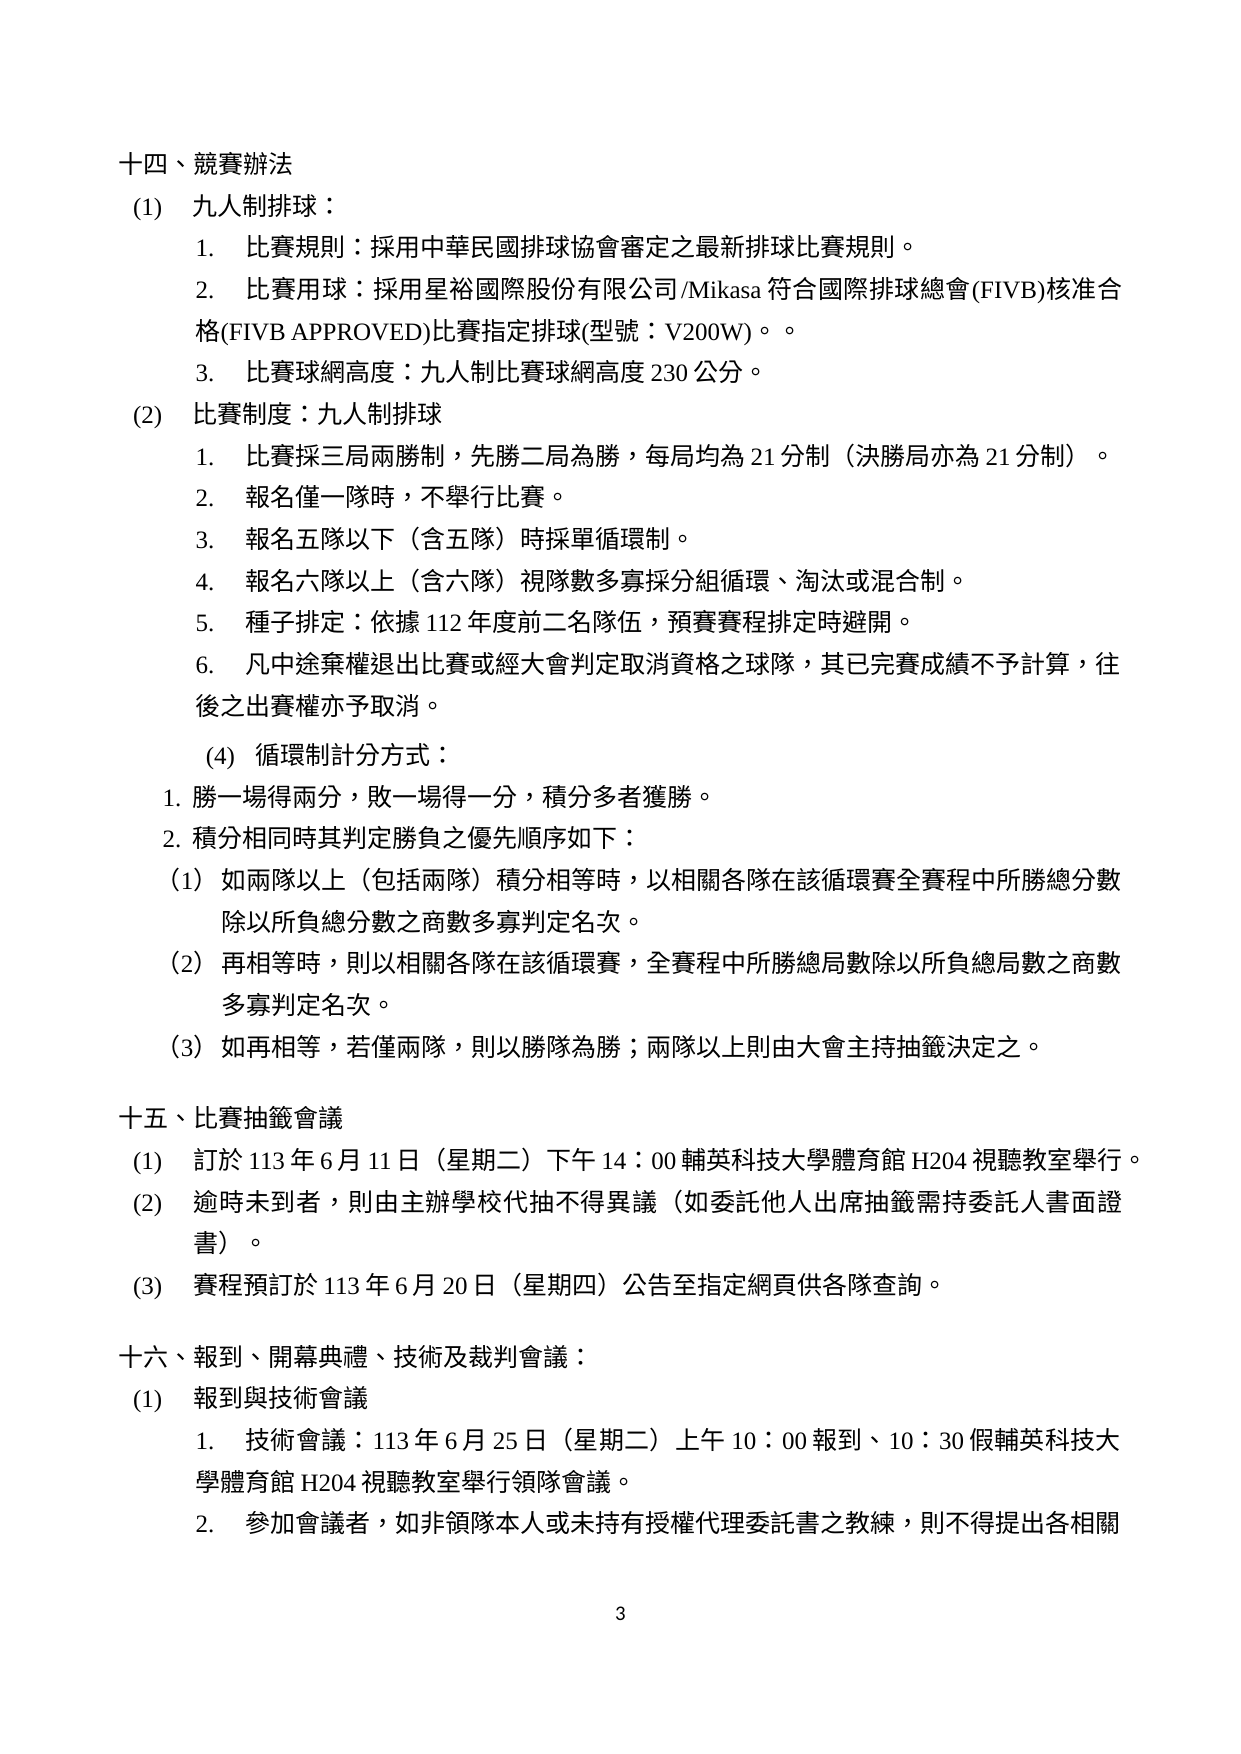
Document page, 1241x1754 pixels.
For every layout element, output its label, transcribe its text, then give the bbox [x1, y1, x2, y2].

list 比賽制度：九人制排球 [133, 390, 1122, 432]
list 循環制計分方式： [206, 731, 1122, 773]
list 技術會議：113年6月25日（星期二）上午10：00報到、10：30假輔英科技大學體育館H204視聽教室舉行領隊會議。 [195, 1416, 1122, 1499]
list 逾時未到者，則由主辦學校代抽不得異議（如委託他人出席抽籤需持委託人書面證書）。 [133, 1178, 1122, 1261]
list 報到與技術會議 [133, 1374, 1122, 1416]
list 比賽球網高度：九人制比賽球網高度230公分。 [195, 348, 1122, 390]
list 如兩隊以上（包括兩隊）積分相等時，以相關各隊在該循環賽全賽程中所勝總分數除以所負總分數之商數多寡判定名次。 [156, 856, 1122, 939]
list 凡中途棄權退出比賽或經大會判定取消資格之球隊，其已完賽成績不予計算，往後之出賽權亦予取消。 [195, 640, 1122, 723]
list 比賽用球：採用星裕國際股份有限公司/Mikasa符合國際排球總會(FIVB)核准合格(FIVB APPROVED)比賽指定排球(型號：V200W)。。 [195, 265, 1122, 348]
list 訂於113年6月11日（星期二）下午14：00輔英科技大學體育館H204視聽教室舉行。 [133, 1136, 1122, 1178]
list 賽程預訂於113年6月20日（星期四）公告至指定網頁供各隊查詢。 [133, 1261, 1122, 1303]
list 報名僅一隊時，不舉行比賽。 [195, 473, 1122, 515]
list 參加會議者，如非領隊本人或未持有授權代理委託書之教練，則不得提出各相關 [195, 1499, 1122, 1541]
list 比賽採三局兩勝制，先勝二局為勝，每局均為21分制（決勝局亦為21分制）。 [195, 432, 1122, 473]
list 再相等時，則以相關各隊在該循環賽，全賽程中所勝總局數除以所負總局數之商數多寡判定名次。 [156, 939, 1122, 1023]
list 積分相同時其判定勝負之優先順序如下： [162, 814, 1122, 856]
text 十六、報到、開幕典禮、技術及裁判會議： [118, 1333, 1122, 1374]
list 比賽規則：採用中華民國排球協會審定之最新排球比賽規則。 [195, 223, 1122, 265]
list 報名五隊以下（含五隊）時採單循環制。 [195, 515, 1122, 557]
text 十五、比賽抽籤會議 [118, 1094, 1122, 1136]
list 勝一場得兩分，敗一場得一分，積分多者獲勝。 [162, 773, 1122, 814]
list 如再相等，若僅兩隊，則以勝隊為勝；兩隊以上則由大會主持抽籤決定之。 [156, 1023, 1122, 1064]
list 九人制排球： [133, 182, 1122, 223]
text 十四、競賽辦法 [118, 140, 1122, 182]
list 種子排定：依據112年度前二名隊伍，預賽賽程排定時避開。 [195, 598, 1122, 640]
list 報名六隊以上（含六隊）視隊數多寡採分組循環、淘汰或混合制。 [195, 557, 1122, 598]
